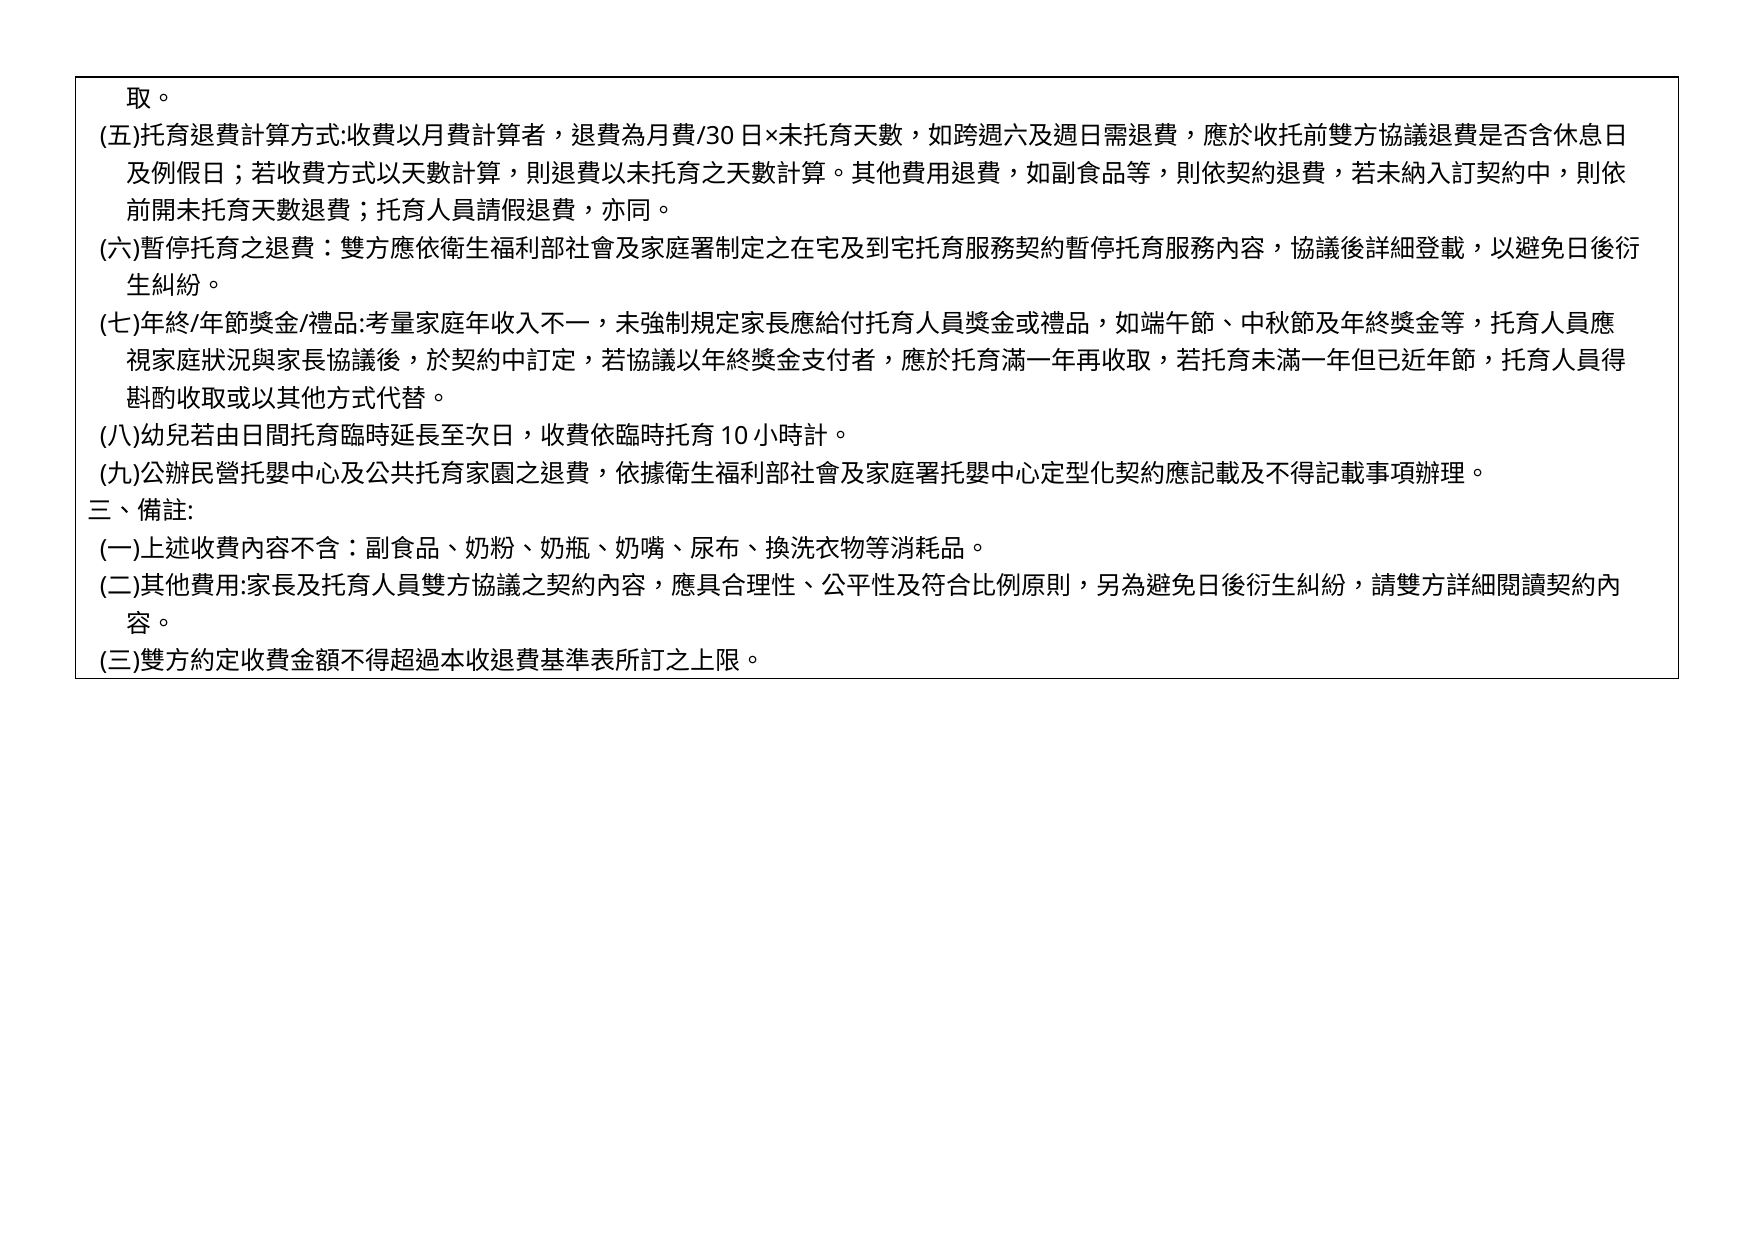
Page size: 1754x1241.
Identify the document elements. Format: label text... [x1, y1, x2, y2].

table_cell 取。 (五)托育退費計算方式:收費以月費計算者，退費為月費/30日×未托育天數，如跨週六及週日需退費，應於收托前雙方協議退費是否含休息日 及例假日；若收費方式以天數計算，則退費以未托育之天數計算。其他費用退費，如副食品等，則依契約退費，若未納入訂契約中，則依 前開未托育天數退費；托育人員請假退費，亦同。 (六)暫停托育之退費：雙方應依衛生福利部社會及家庭署制定之在宅及到宅托育服務契約暫停托育服務內容，協議後詳細登載，以避免日後衍 生糾紛。 (七)年終/年節獎金/禮品:考量家庭年收入不一，未強制規定家長應給付托育人員獎金或禮品，如端午節、中秋節及年終獎金等，托育人員應 視家庭狀況與家長協議後，於契約中訂定，若協議以年終獎金支付者，應於托育滿一年再收取，若托育未滿一年但已近年節，托育人員得 斟酌收取或以其他方式代替。 (八)幼兒若由日間托育臨時延長至次日，收費依臨時托育10小時計。 (九)公辦民營托嬰中心及公共托育家園之退費，依據衛生福利部社會及家庭署托嬰中心定型化契約應記載及不得記載事項辦理。 三、備註: (一)上述收費內容不含：副食品、奶粉、奶瓶、奶嘴、尿布、換洗衣物等消耗品。 (二)其他費用:家長及托育人員雙方協議之契約內容，應具合理性、公平性及符合比例原則，另為避免日後衍生糾紛，請雙方詳細閱讀契約內 容。 (三)雙方約定收費金額不得超過本收退費基準表所訂之上限。 [76, 78, 1678, 677]
